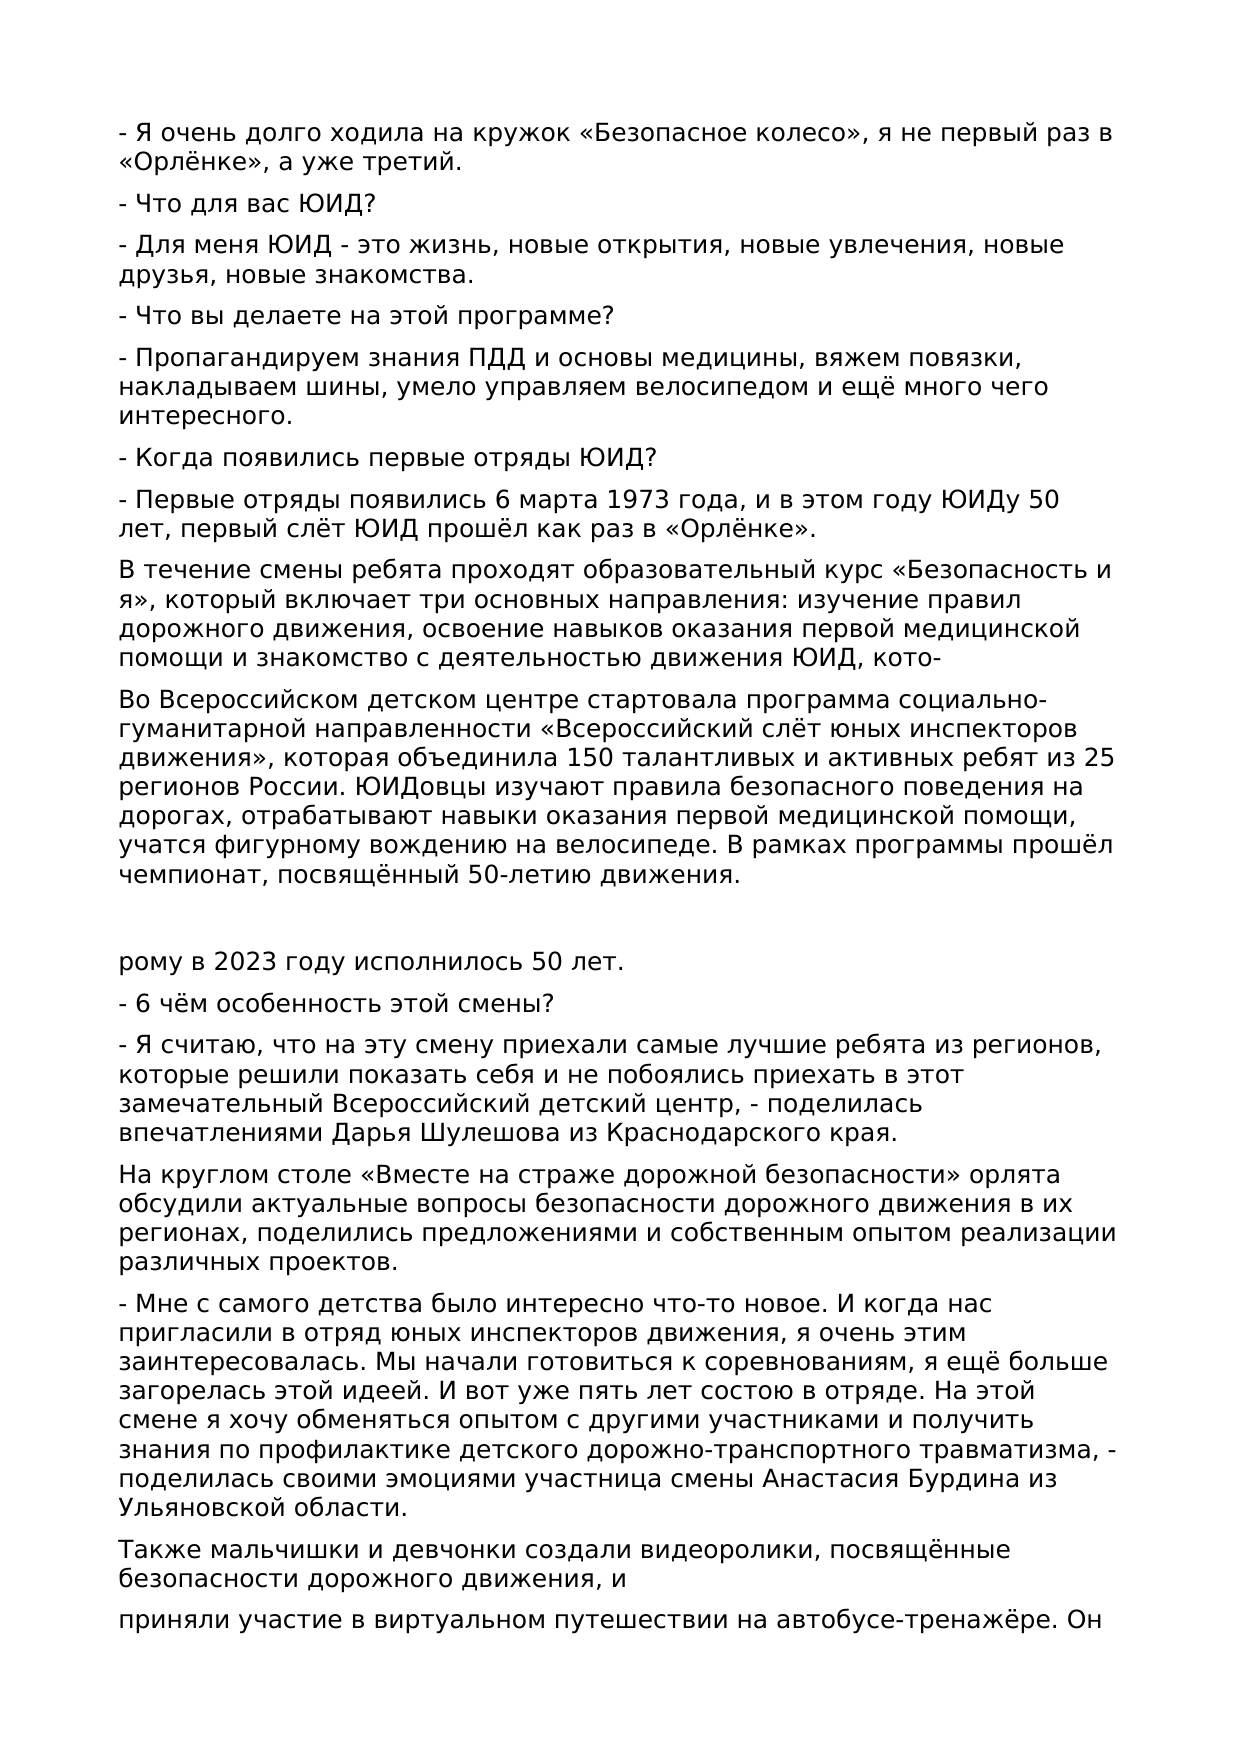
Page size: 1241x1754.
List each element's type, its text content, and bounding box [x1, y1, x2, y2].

text Также мальчишки и девчонки создали видеоролики, посвящённые безопасности дорожного движения, и [118, 1535, 1122, 1593]
text - Пропагандируем знания ПДД и основы медицины, вяжем повязки, накладываем шины, умело управляем велосипедом и ещё много чего интересного. [118, 343, 1122, 431]
text - Что для вас ЮИД? [118, 189, 1122, 218]
text - Первые отряды появились 6 марта 1973 года, и в этом году ЮИДу 50 лет, первый слёт ЮИД прошёл как раз в «Орлёнке». [118, 485, 1122, 543]
text Во Всероссийском детском центре стартовала программа социально-гуманитарной направленности «Всероссийский слёт юных инспекторов движения», которая объединила 150 талантливых и активных ребят из 25 регионов России. ЮИДовцы изучают правила безопасного поведения на дорогах, отрабатывают навыки оказания первой медицинской помощи, учатся фигурному вождению на велосипеде. В рамках программы прошёл чемпионат, посвящённый 50-летию движения. [118, 685, 1122, 889]
text - Я считаю, что на эту смену приехали самые лучшие ребята из регионов, которые решили показать себя и не побоялись приехать в этот замечательный Всероссийский детский центр, - поделилась впечатлениями Дарья Шулешова из Краснодарского края. [118, 1031, 1122, 1147]
text рому в 2023 году исполнилось 50 лет. [118, 947, 1122, 977]
text На круглом столе «Вместе на страже дорожной безопасности» орлята обсудили актуальные вопросы безопасности дорожного движения в их регионах, поделились предложениями и собственным опытом реализации различных проектов. [118, 1160, 1122, 1277]
text - Когда появились первые отряды ЮИД? [118, 443, 1122, 472]
text приняли участие в виртуальном путешествии на автобусе-тренажёре. Он [118, 1606, 1122, 1635]
text - Для меня ЮИД - это жизнь, новые открытия, новые увлечения, новые друзья, новые знакомства. [118, 231, 1122, 289]
text - Мне с самого детства было интересно что-то новое. И когда нас пригласили в отряд юных инспекторов движения, я очень этим заинтересовалась. Мы начали готовиться к соревнованиям, я ещё больше загорелась этой идеей. И вот уже пять лет состою в отряде. На этой смене я хочу обменяться опытом с другими участниками и получить знания по профилактике детского дорожно-транспортного травматизма, - поделилась своими эмоциями участница смены Анастасия Бурдина из Ульяновской области. [118, 1289, 1122, 1522]
text - Что вы делаете на этой программе? [118, 301, 1122, 331]
text - Я очень долго ходила на кружок «Безопасное колесо», я не первый раз в «Орлёнке», а уже третий. [118, 118, 1122, 176]
text В течение смены ребята проходят образовательный курс «Безопасность и я», который включает три основных направления: изучение правил дорожного движения, освоение навыков оказания первой медицинской помощи и знакомство с деятельностью движения ЮИД, кото- [118, 556, 1122, 672]
text - 6 чём особенность этой смены? [118, 989, 1122, 1018]
